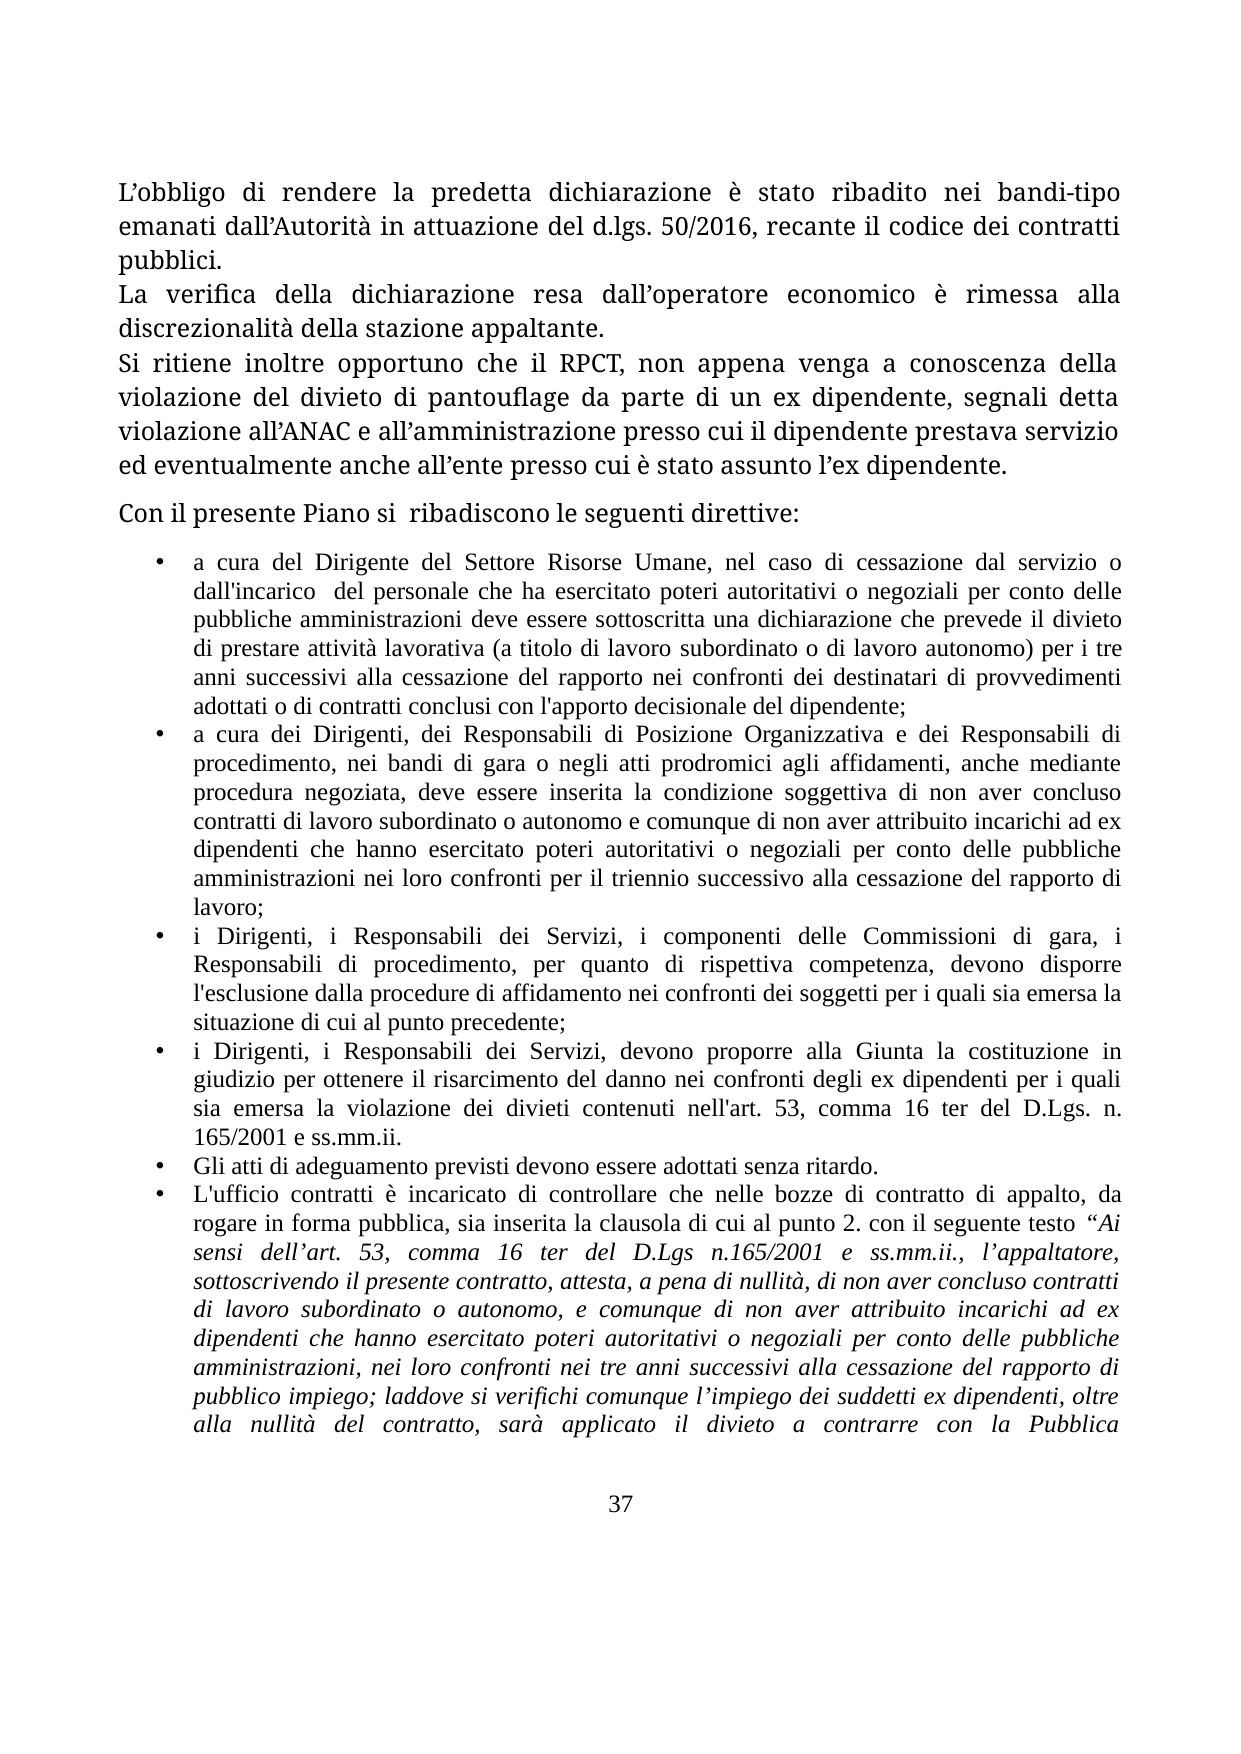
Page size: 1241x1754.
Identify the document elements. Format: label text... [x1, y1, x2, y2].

list i Dirigenti, i Responsabili dei Servizi, devono proporre alla Giunta la costituzione in giudizio per ottenere il risarcimento del danno nei confronti degli ex dipendenti per i quali sia emersa la violazione dei divieti contenuti nell'art. 53, comma 16 ter del D.Lgs. n. 165/2001 e ss.mm.ii. [156, 1036, 1123, 1151]
text La verifica della dichiarazione resa dall’operatore economico è rimessa alla discrezionalità della stazione appaltante. [118, 277, 1122, 345]
list a cura dei Dirigenti, dei Responsabili di Posizione Organizzativa e dei Responsabili di procedimento, nei bandi di gara o negli atti prodromici agli affidamenti, anche mediante procedura negoziata, deve essere inserita la condizione soggettiva di non aver concluso contratti di lavoro subordinato o autonomo e comunque di non aver attribuito incarichi ad ex dipendenti che hanno esercitato poteri autoritativi o negoziali per conto delle pubbliche amministrazioni nei loro confronti per il triennio successivo alla cessazione del rapporto di lavoro; [156, 719, 1123, 921]
text L’obbligo di rendere la predetta dichiarazione è stato ribadito nei bandi-tipo emanati dall’Autorità in attuazione del d.lgs. 50/2016, recante il codice dei contratti pubblici. [118, 175, 1122, 277]
list Gli atti di adeguamento previsti devono essere adottati senza ritardo. [156, 1151, 1123, 1179]
text Si ritiene inoltre opportuno che il RPCT, non appena venga a conoscenza della violazione del divieto di pantouflage da parte di un ex dipendente, segnali detta violazione all’ANAC e all’amministrazione presso cui il dipendente prestava servizio ed eventualmente anche all’ente presso cui è stato assunto l’ex dipendente. [118, 345, 1119, 481]
list L'ufficio contratti è incaricato di controllare che nelle bozze di contratto di appalto, da rogare in forma pubblica, sia inserita la clausola di cui al punto 2. con il seguente testo “Ai sensi dell’art. 53, comma 16 ter del D.Lgs n.165/2001 e ss.mm.ii., l’appaltatore, sottoscrivendo il presente contratto, attesta, a pena di nullità, di non aver concluso contratti di lavoro subordinato o autonomo, e comunque di non aver attribuito incarichi ad ex dipendenti che hanno esercitato poteri autoritativi o negoziali per conto delle pubbliche amministrazioni, nei loro confronti nei tre anni successivi alla cessazione del rapporto di pubblico impiego; laddove si verifichi comunque l’impiego dei suddetti ex dipendenti, oltre alla nullità del contratto, sarà applicato il divieto a contrarre con la Pubblica [156, 1179, 1123, 1438]
text Con il presente Piano si ribadiscono le seguenti direttive: [118, 496, 1064, 530]
list i Dirigenti, i Responsabili dei Servizi, i componenti delle Commissioni di gara, i Responsabili di procedimento, per quanto di rispettiva competenza, devono disporre l'esclusione dalla procedure di affidamento nei confronti dei soggetti per i quali sia emersa la situazione di cui al punto precedente; [156, 921, 1123, 1036]
list a cura del Dirigente del Settore Risorse Umane, nel caso di cessazione dal servizio o dall'incarico del personale che ha esercitato poteri autoritativi o negoziali per conto delle pubbliche amministrazioni deve essere sottoscritta una dichiarazione che prevede il divieto di prestare attività lavorativa (a titolo di lavoro subordinato o di lavoro autonomo) per i tre anni successivi alla cessazione del rapporto nei confronti dei destinatari di provvedimenti adottati o di contratti conclusi con l'apporto decisionale del dipendente; [156, 547, 1123, 719]
